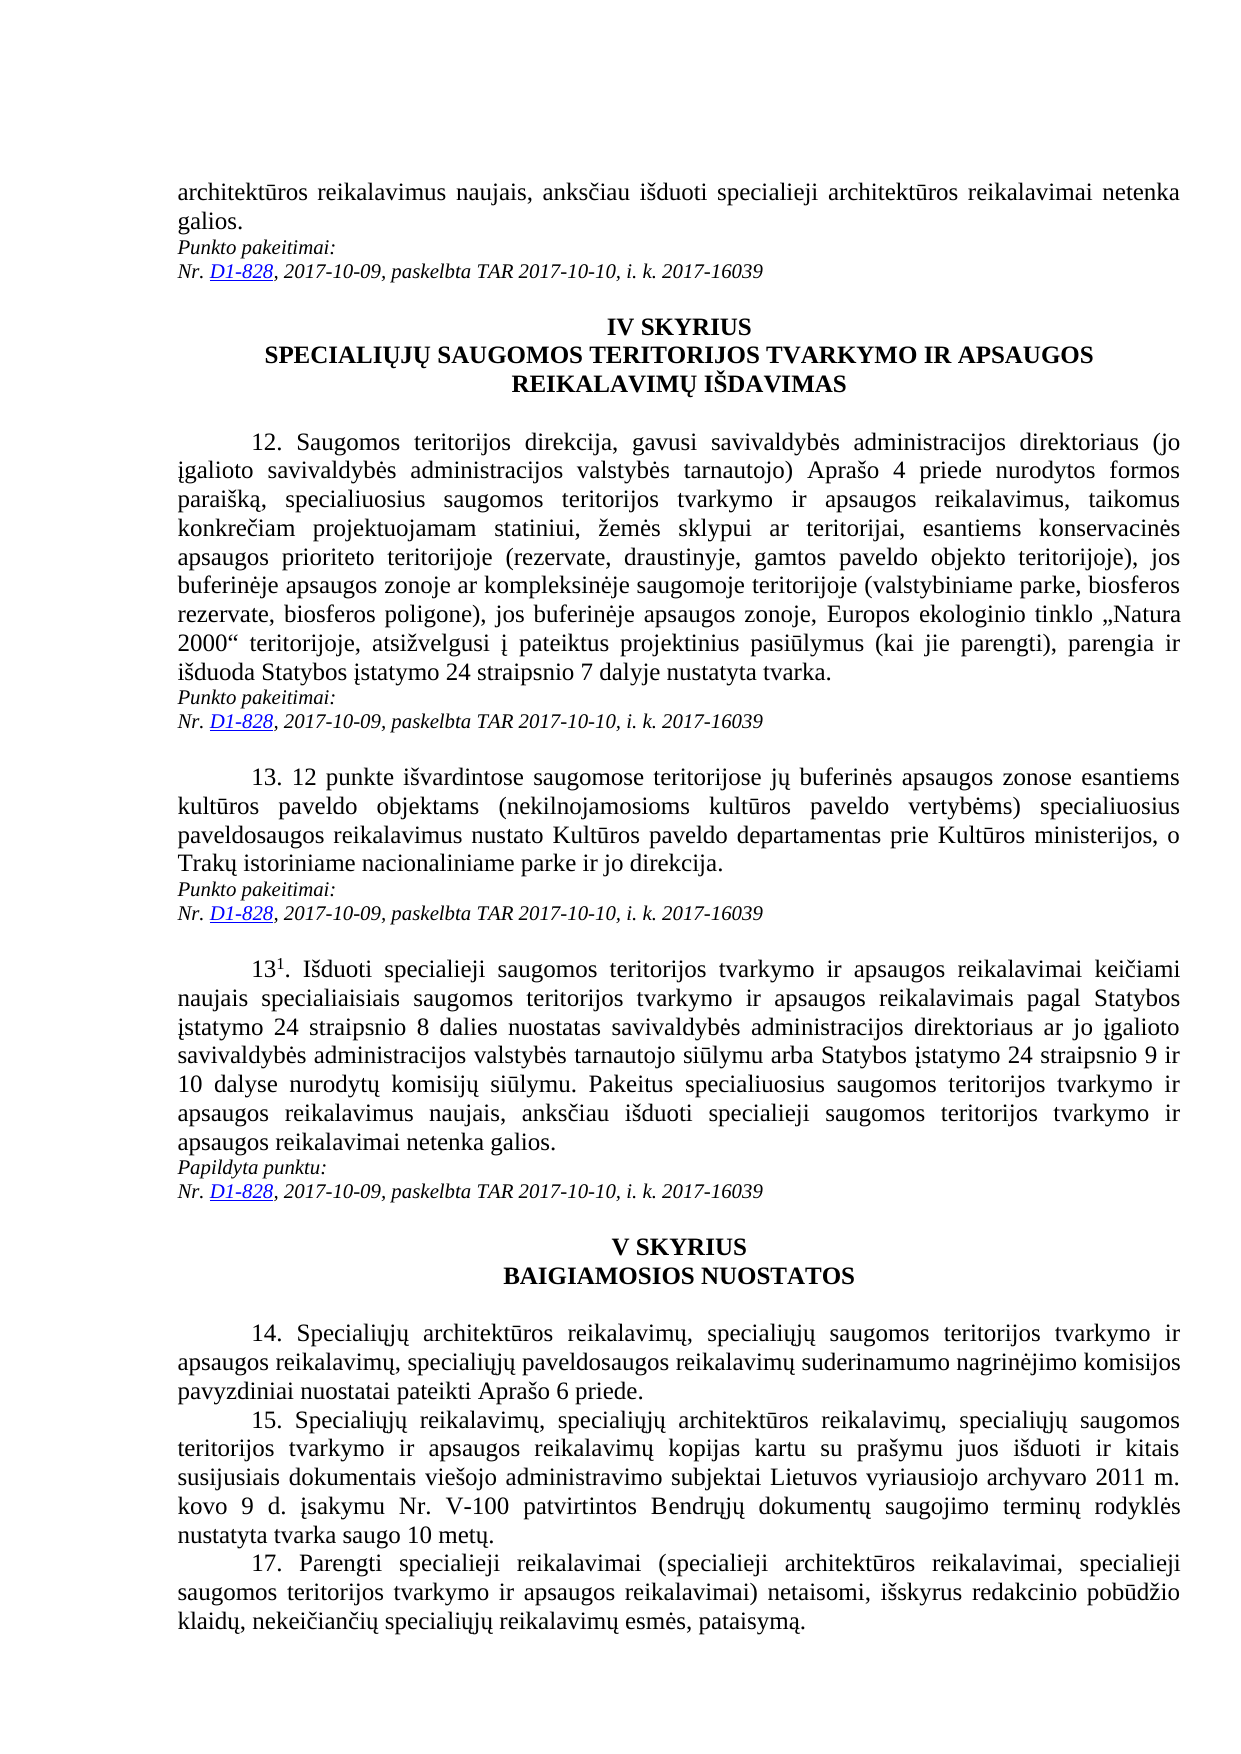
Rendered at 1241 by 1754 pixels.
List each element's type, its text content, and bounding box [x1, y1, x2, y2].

text Papildyta punktu: [177, 1155, 1181, 1179]
text IV SKYRIUS [177, 312, 1181, 340]
text Punkto pakeitimai: [177, 877, 1181, 901]
text V SKYRIUS [177, 1232, 1181, 1261]
text BAIGIAMOSIOS NUOSTATOS [177, 1261, 1181, 1290]
text 14. Specialiųjų architektūros reikalavimų, specialiųjų saugomos teritorijos tvarkymo ir apsaugos reikalavimų, specialiųjų paveldosaugos reikalavimų suderinamumo nagrinėjimo komisijos pavyzdiniai nuostatai pateikti Aprašo 6 priede. [177, 1318, 1181, 1405]
text Nr. D1-828, 2017-10-09, paskelbta TAR 2017-10-10, i. k. 2017-16039 [177, 1179, 1181, 1203]
text 12. Saugomos teritorijos direkcija, gavusi savivaldybės administracijos direktoriaus (jo įgalioto savivaldybės administracijos valstybės tarnautojo) Aprašo 4 priede nurodytos formos paraišką, specialiuosius saugomos teritorijos tvarkymo ir apsaugos reikalavimus, taikomus konkrečiam projektuojamam statiniui, žemės sklypui ar teritorijai, esantiems konservacinės apsaugos prioriteto teritorijoje (rezervate, draustinyje, gamtos paveldo objekto teritorijoje), jos buferinėje apsaugos zonoje ar kompleksinėje saugomoje teritorijoje (valstybiniame parke, biosferos rezervate, biosferos poligone), jos buferinėje apsaugos zonoje, Europos ekologinio tinklo „Natura 2000“ teritorijoje, atsižvelgusi į pateiktus projektinius pasiūlymus (kai jie parengti), parengia ir išduoda Statybos įstatymo 24 straipsnio 7 dalyje nustatyta tvarka. [177, 427, 1181, 685]
text SPECIALIŲJŲ SAUGOMOS TERITORIJOS TVARKYMO IR APSAUGOS REIKALAVIMŲ IŠDAVIMAS [177, 340, 1181, 398]
text Punkto pakeitimai: [177, 235, 1181, 259]
text 131. Išduoti specialieji saugomos teritorijos tvarkymo ir apsaugos reikalavimai keičiami naujais specialiaisiais saugomos teritorijos tvarkymo ir apsaugos reikalavimais pagal Statybos įstatymo 24 straipsnio 8 dalies nuostatas savivaldybės administracijos direktoriaus ar jo įgalioto savivaldybės administracijos valstybės tarnautojo siūlymu arba Statybos įstatymo 24 straipsnio 9 ir 10 dalyse nurodytų komisijų siūlymu. Pakeitus specialiuosius saugomos teritorijos tvarkymo ir apsaugos reikalavimus naujais, anksčiau išduoti specialieji saugomos teritorijos tvarkymo ir apsaugos reikalavimai netenka galios. [177, 954, 1181, 1155]
text Nr. D1-828, 2017-10-09, paskelbta TAR 2017-10-10, i. k. 2017-16039 [177, 259, 1181, 283]
text architektūros reikalavimus naujais, anksčiau išduoti specialieji architektūros reikalavimai netenka galios. [177, 177, 1181, 235]
text 15. Specialiųjų reikalavimų, specialiųjų architektūros reikalavimų, specialiųjų saugomos teritorijos tvarkymo ir apsaugos reikalavimų kopijas kartu su prašymu juos išduoti ir kitais susijusiais dokumentais viešojo administravimo subjektai Lietuvos vyriausiojo archyvaro 2011 m. kovo 9 d. įsakymu Nr. V-100 patvirtintos Bendrųjų dokumentų saugojimo terminų rodyklės nustatyta tvarka saugo 10 metų. [177, 1405, 1181, 1548]
text Nr. D1-828, 2017-10-09, paskelbta TAR 2017-10-10, i. k. 2017-16039 [177, 709, 1181, 733]
text Punkto pakeitimai: [177, 685, 1181, 709]
text 13. 12 punkte išvardintose saugomose teritorijose jų buferinės apsaugos zonose esantiems kultūros paveldo objektams (nekilnojamosioms kultūros paveldo vertybėms) specialiuosius paveldosaugos reikalavimus nustato Kultūros paveldo departamentas prie Kultūros ministerijos, o Trakų istoriniame nacionaliniame parke ir jo direkcija. [177, 762, 1181, 877]
text 17. Parengti specialieji reikalavimai (specialieji architektūros reikalavimai, specialieji saugomos teritorijos tvarkymo ir apsaugos reikalavimai) netaisomi, išskyrus redakcinio pobūdžio klaidų, nekeičiančių specialiųjų reikalavimų esmės, pataisymą. [177, 1548, 1181, 1635]
text Nr. D1-828, 2017-10-09, paskelbta TAR 2017-10-10, i. k. 2017-16039 [177, 901, 1181, 925]
